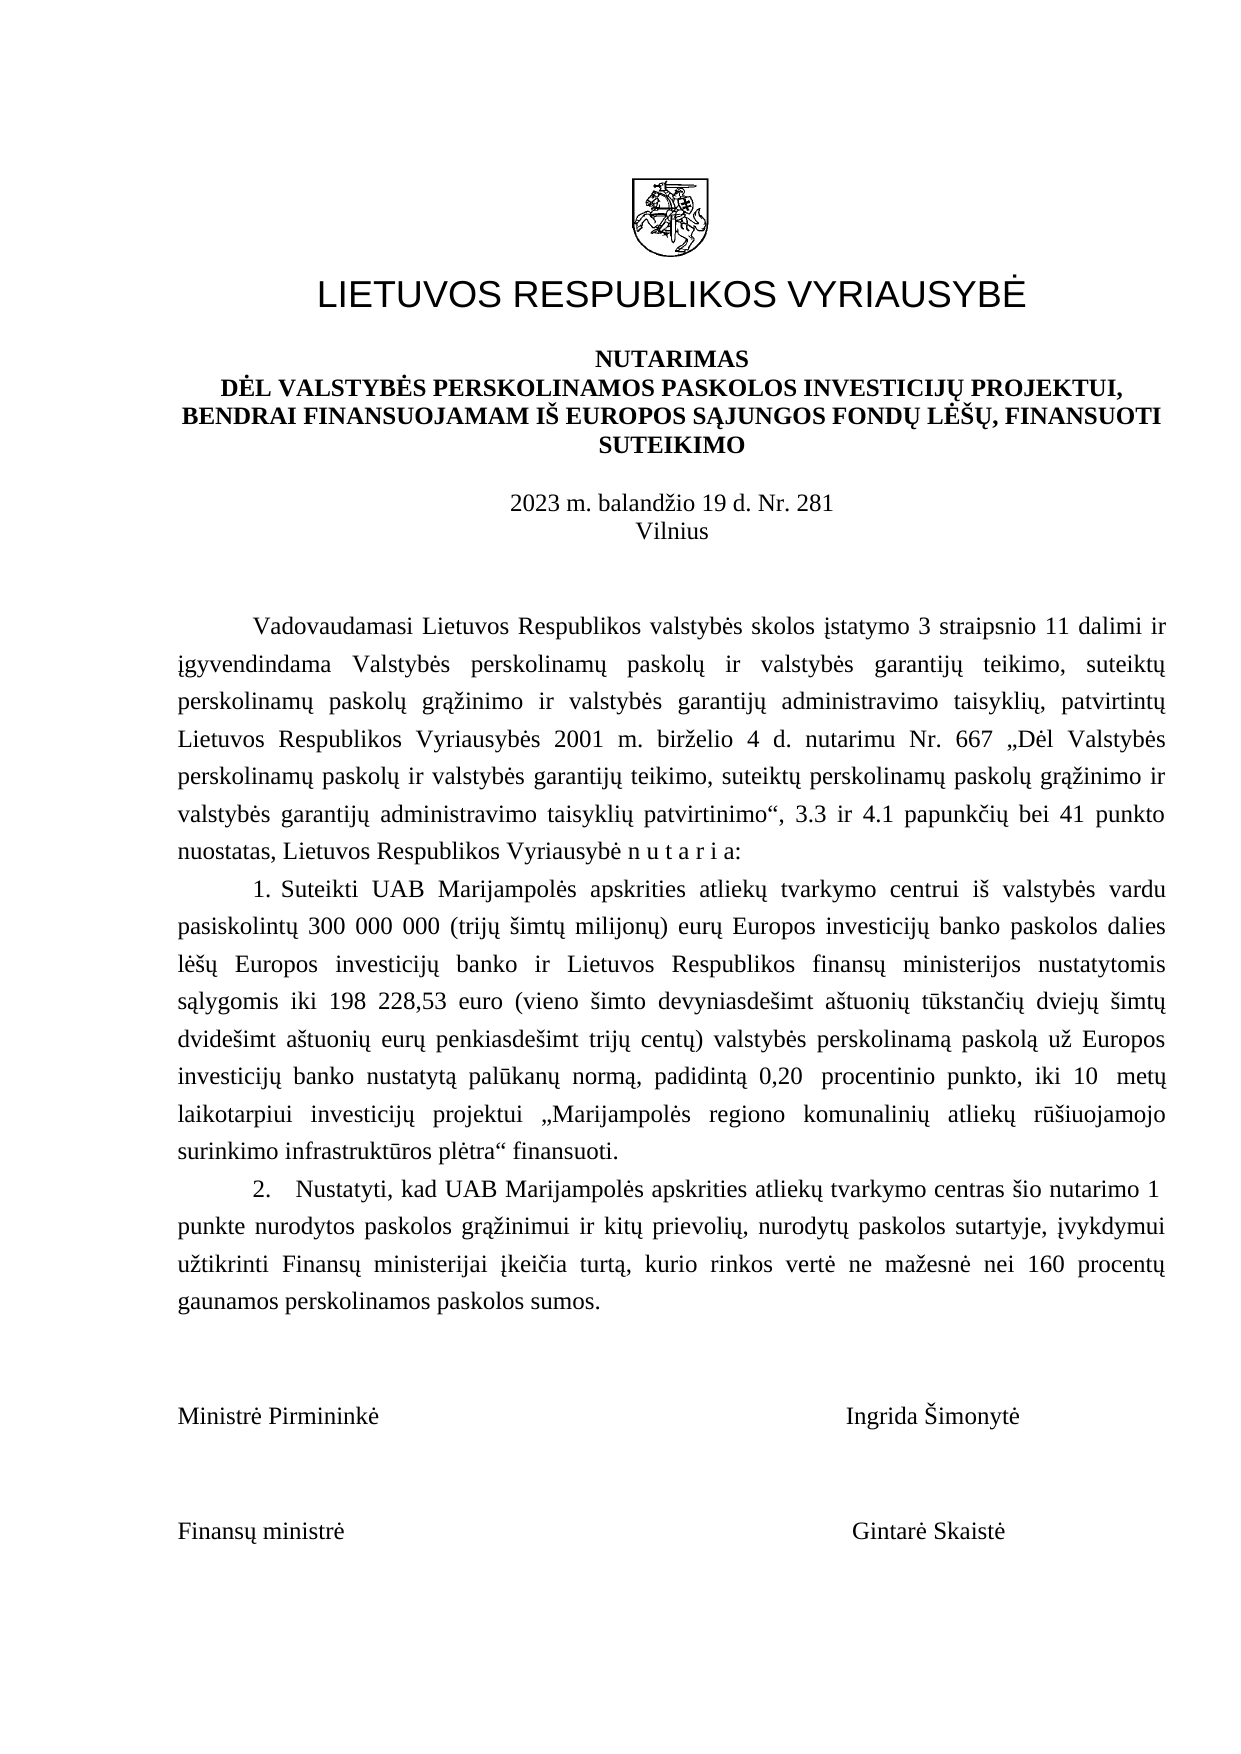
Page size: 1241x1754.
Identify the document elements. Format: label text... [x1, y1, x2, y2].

text 2. Nustatyti, kad UAB Marijampolės apskrities atliekų tvarkymo centras šio nutarimo 1 punkte nurodytos paskolos grąžinimui ir kitų prievolių, nurodytų paskolos sutartyje, įvykdymui užtikrinti Finansų ministerijai įkeičia turtą, kurio rinkos vertė ne mažesnė nei 160 procentų gaunamos perskolinamos paskolos sumos. [177, 1165, 1167, 1315]
text DĖL VALSTYBĖS PERSKOLINAMOS PASKOLOS INVESTICIJŲ PROJEKTUI, BENDRAI FINANSUOJAMAM IŠ EUROPOS SĄJUNGOS FONDŲ LĖŠŲ, FINANSUOTI SUTEIKIMO [177, 373, 1167, 459]
text 2023 m. balandžio 19 d. Nr. 281 [177, 488, 1167, 516]
text Vilnius [177, 516, 1167, 545]
text Finansų ministrė Gintarė Skaistė [177, 1516, 1167, 1545]
text Vadovaudamasi Lietuvos Respublikos valstybės skolos įstatymo 3 straipsnio 11 dalimi ir įgyvendindama Valstybės perskolinamų paskolų ir valstybės garantijų teikimo, suteiktų perskolinamų paskolų grąžinimo ir valstybės garantijų administravimo taisyklių, patvirtintų Lietuvos Respublikos Vyriausybės 2001 m. birželio 4 d. nutarimu Nr. 667 „Dėl Valstybės perskolinamų paskolų ir valstybės garantijų teikimo, suteiktų perskolinamų paskolų grąžinimo ir valstybės garantijų administravimo taisyklių patvirtinimo“, 3.3 ir 4.1 papunkčių bei 41 punkto nuostatas, Lietuvos Respublikos Vyriausybė n u t a r i a: [177, 603, 1167, 865]
text nutarimas [177, 344, 1167, 373]
text 1. Suteikti UAB Marijampolės apskrities atliekų tvarkymo centrui iš valstybės vardu pasiskolintų 300 000 000 (trijų šimtų milijonų) eurų Europos investicijų banko paskolos dalies lėšų Europos investicijų banko ir Lietuvos Respublikos finansų ministerijos nustatytomis sąlygomis iki 198 228,53 euro (vieno šimto devyniasdešimt aštuonių tūkstančių dviejų šimtų dvidešimt aštuonių eurų penkiasdešimt trijų centų) valstybės perskolinamą paskolą už Europos investicijų banko nustatytą palūkanų normą, padidintą 0,20 procentinio punkto, iki 10 metų laikotarpiui investicijų projektui „Marijampolės regiono komunalinių atliekų rūšiuojamojo surinkimo infrastruktūros plėtra“ finansuoti. [177, 865, 1167, 1165]
text Lietuvos Respublikos Vyriausybė [177, 272, 1167, 315]
text Ministrė Pirmininkė Ingrida Šimonytė [177, 1401, 1167, 1430]
